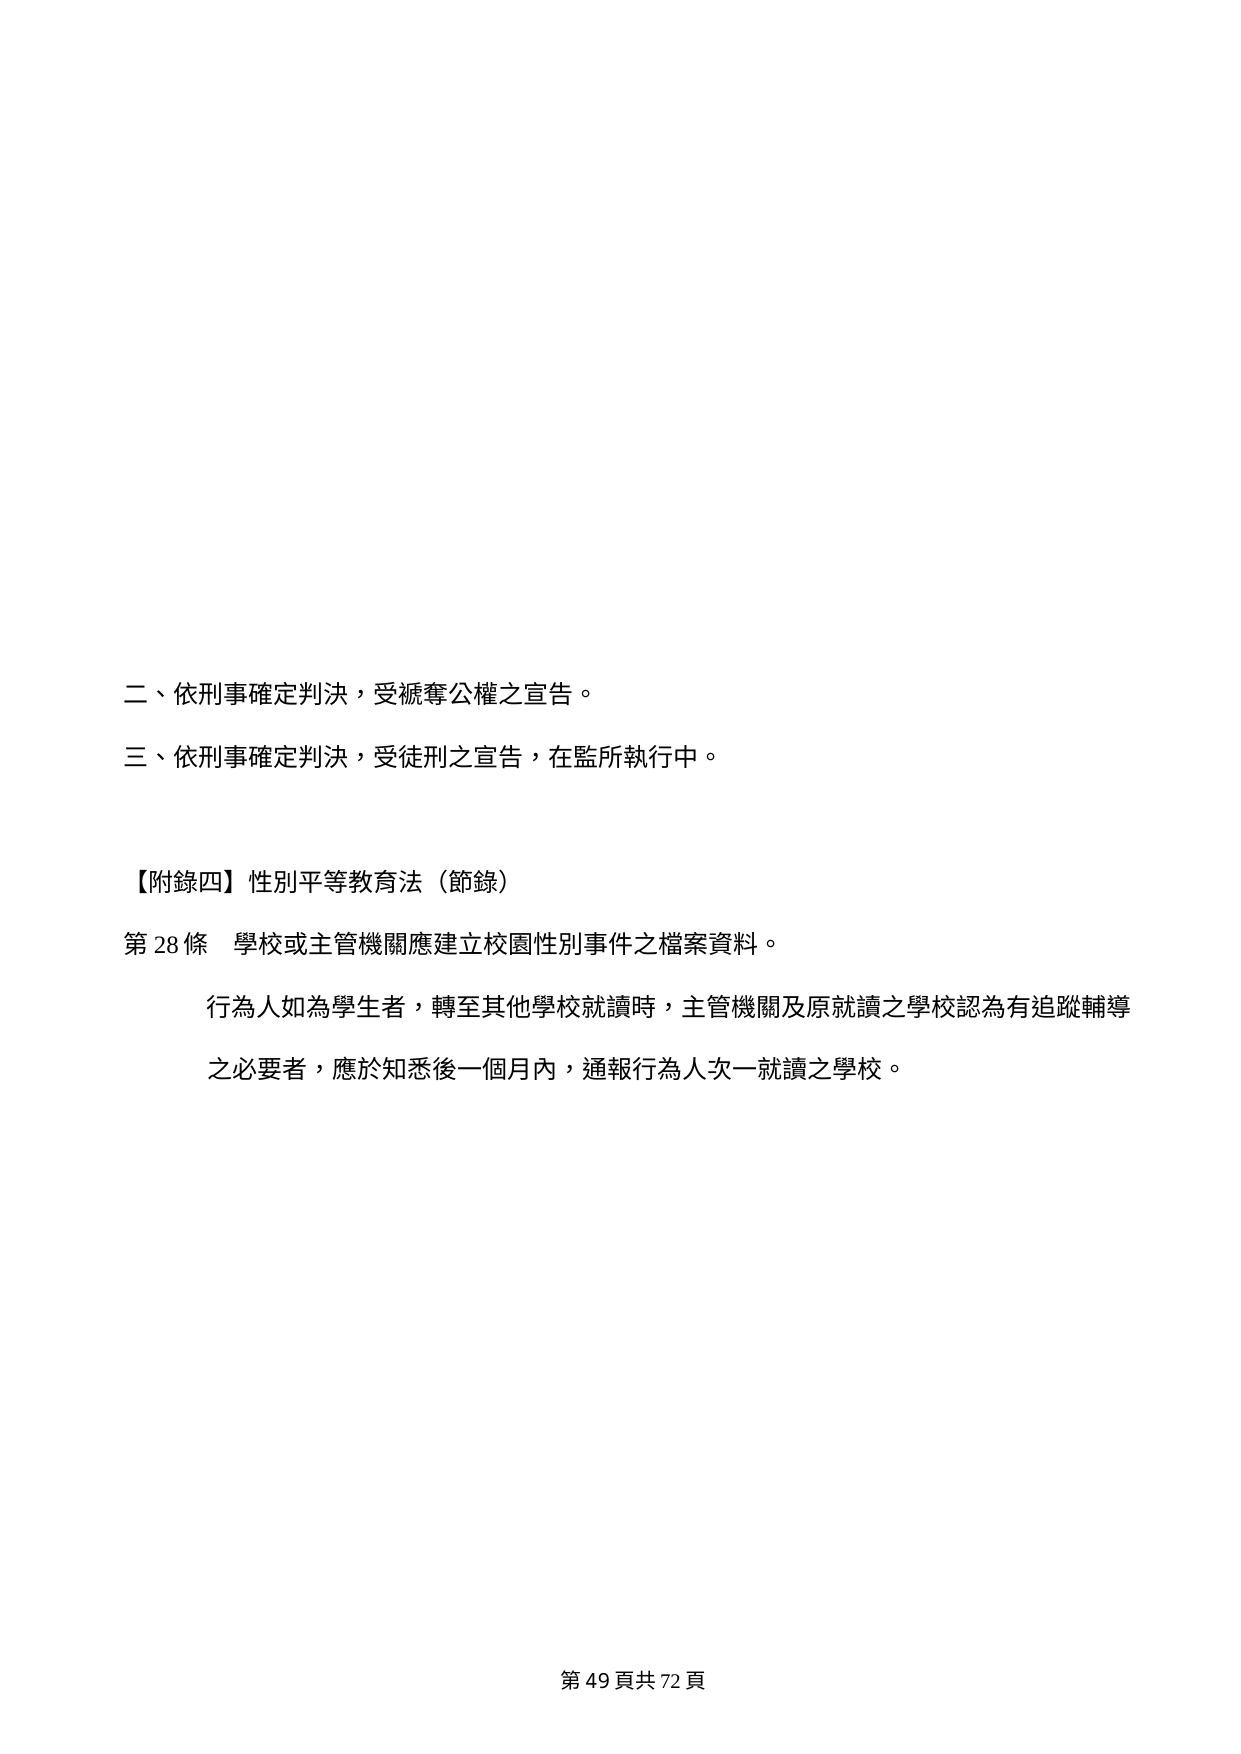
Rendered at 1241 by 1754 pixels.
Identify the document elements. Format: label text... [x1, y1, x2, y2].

text 【附錄四】性別平等教育法（節錄） [123, 838, 1152, 901]
text 行為人如為學生者，轉至其他學校就讀時，主管機關及原就讀之學校認為有追蹤輔導之必要者，應於知悉後一個月內，通報行為人次一就讀之學校。 [207, 963, 1152, 1088]
text 第28條 學校或主管機關應建立校園性別事件之檔案資料。 [123, 901, 1152, 963]
text 三、依刑事確定判決，受徒刑之宣告，在監所執行中。 [123, 713, 1152, 776]
text 二、依刑事確定判決，受褫奪公權之宣告。 [123, 651, 1152, 713]
